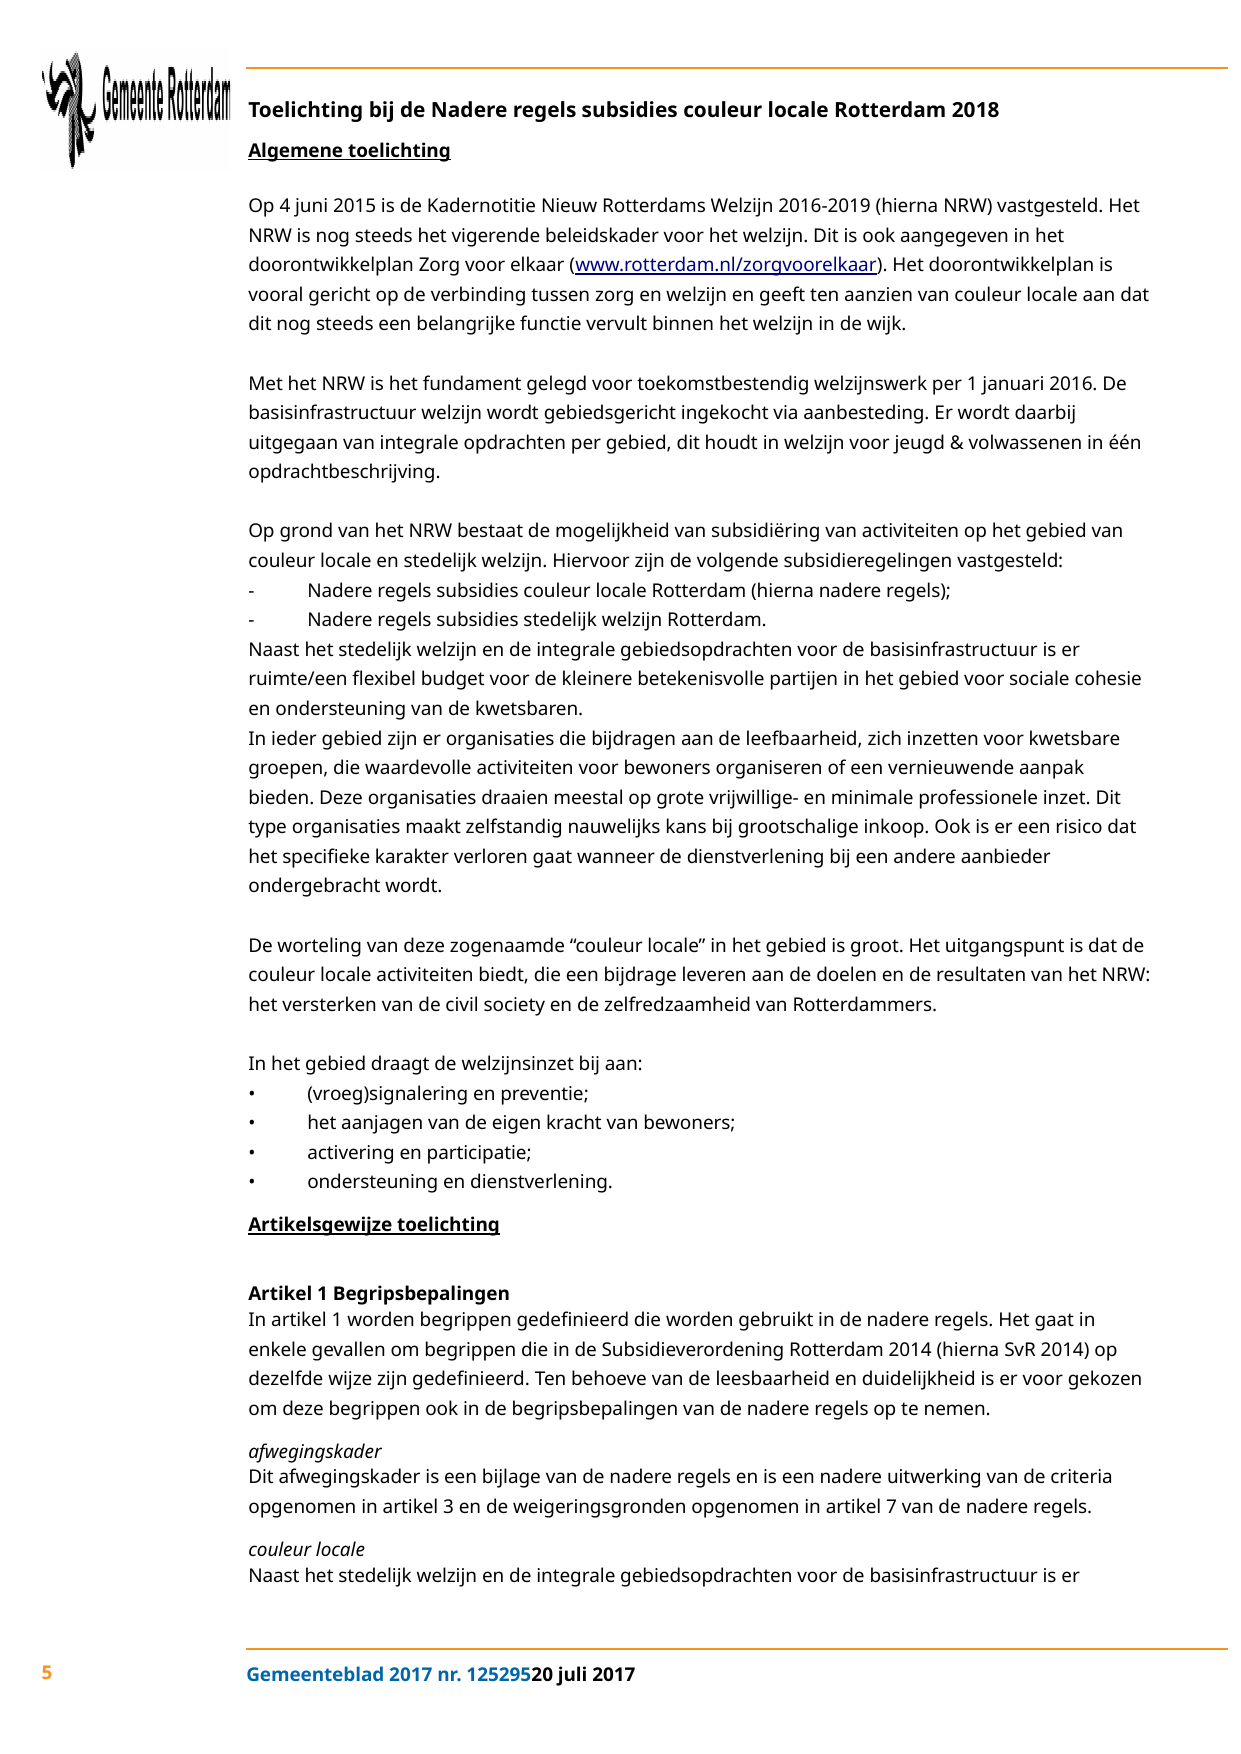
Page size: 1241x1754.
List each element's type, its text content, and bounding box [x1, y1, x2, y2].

list het aanjagen van de eigen kracht van bewoners; [248, 1109, 1152, 1135]
text Artikel 1 Begripsbepalingen [248, 1280, 1152, 1306]
text Toelichting bij de Nadere regels subsidies couleur locale Rotterdam 2018 [248, 95, 1152, 123]
list (vroeg)signalering en preventie; [248, 1080, 1152, 1105]
picture [41, 47, 231, 172]
text Met het NRW is het fundament gelegd voor toekomstbestendig welzijnswerk per 1 januari 2016. De basisinfrastructuur welzijn wordt gebiedsgericht ingekocht via aanbesteding. Er wordt daarbij uitgegaan van integrale opdrachten per gebied, dit houdt in welzijn voor jeugd & volwassenen in één opdrachtbeschrijving. [248, 370, 1152, 484]
text couleur locale [248, 1536, 1152, 1562]
text Dit afwegingskader is een bijlage van de nadere regels en is een nadere uitwerking van de criteria opgenomen in artikel 3 en de weigeringsgronden opgenomen in artikel 7 van de nadere regels. [248, 1464, 1152, 1519]
text In het gebied draagt de welzijnsinzet bij aan: [248, 1050, 1152, 1076]
text Artikelsgewijze toelichting [248, 1212, 1152, 1237]
list Nadere regels subsidies stedelijk welzijn Rotterdam. [248, 606, 1152, 632]
list ondersteuning en dienstverlening. [248, 1168, 1152, 1194]
text Op grond van het NRW bestaat de mogelijkheid van subsidiëring van activiteiten op het gebied van couleur locale en stedelijk welzijn. Hiervoor zijn de volgende subsidieregelingen vastgesteld: [248, 518, 1152, 573]
text Algemene toelichting [248, 137, 1152, 163]
text In ieder gebied zijn er organisaties die bijdragen aan de leefbaarheid, zich inzetten voor kwetsbare groepen, die waardevolle activiteiten voor bewoners organiseren of een vernieuwende aanpak bieden. Deze organisaties draaien meestal op grote vrijwillige- en minimale professionele inzet. Dit type organisaties maakt zelfstandig nauwelijks kans bij grootschalige inkoop. Ook is er een risico dat het specifieke karakter verloren gaat wanneer de dienstverlening bij een andere aanbieder ondergebracht wordt. [248, 725, 1152, 898]
text Op 4 juni 2015 is de Kadernotitie Nieuw Rotterdams Welzijn 2016-2019 (hierna NRW) vastgesteld. Het NRW is nog steeds het vigerende beleidskader voor het welzijn. Dit is ook aangegeven in het doorontwikkelplan Zorg voor elkaar (www.rotterdam.nl/zorgvoorelkaar). Het doorontwikkelplan is vooral gericht op de verbinding tussen zorg en welzijn en geeft ten aanzien van couleur locale aan dat dit nog steeds een belangrijke functie vervult binnen het welzijn in de wijk. [248, 192, 1152, 336]
text De worteling van deze zogenaamde “couleur locale” in het gebied is groot. Het uitgangspunt is dat de couleur locale activiteiten biedt, die een bijdrage leveren aan de doelen en de resultaten van het NRW: het versterken van de civil society en de zelfredzaamheid van Rotterdammers. [248, 932, 1152, 1017]
list Nadere regels subsidies couleur locale Rotterdam (hierna nadere regels); [248, 577, 1152, 602]
text Naast het stedelijk welzijn en de integrale gebiedsopdrachten voor de basisinfrastructuur is er ruimte/een flexibel budget voor de kleinere betekenisvolle partijen in het gebied voor sociale cohesie en ondersteuning van de kwetsbaren. [248, 636, 1152, 721]
text Naast het stedelijk welzijn en de integrale gebiedsopdrachten voor de basisinfrastructuur is er [248, 1562, 1152, 1588]
text afwegingskader [248, 1438, 1152, 1464]
list activering en participatie; [248, 1139, 1152, 1164]
text In artikel 1 worden begrippen gedefinieerd die worden gebruikt in de nadere regels. Het gaat in enkele gevallen om begrippen die in de Subsidieverordening Rotterdam 2014 (hierna SvR 2014) op dezelfde wijze zijn gedefinieerd. Ten behoeve van de leesbaarheid en duidelijkheid is er voor gekozen om deze begrippen ook in de begripsbepalingen van de nadere regels op te nemen. [248, 1306, 1152, 1421]
